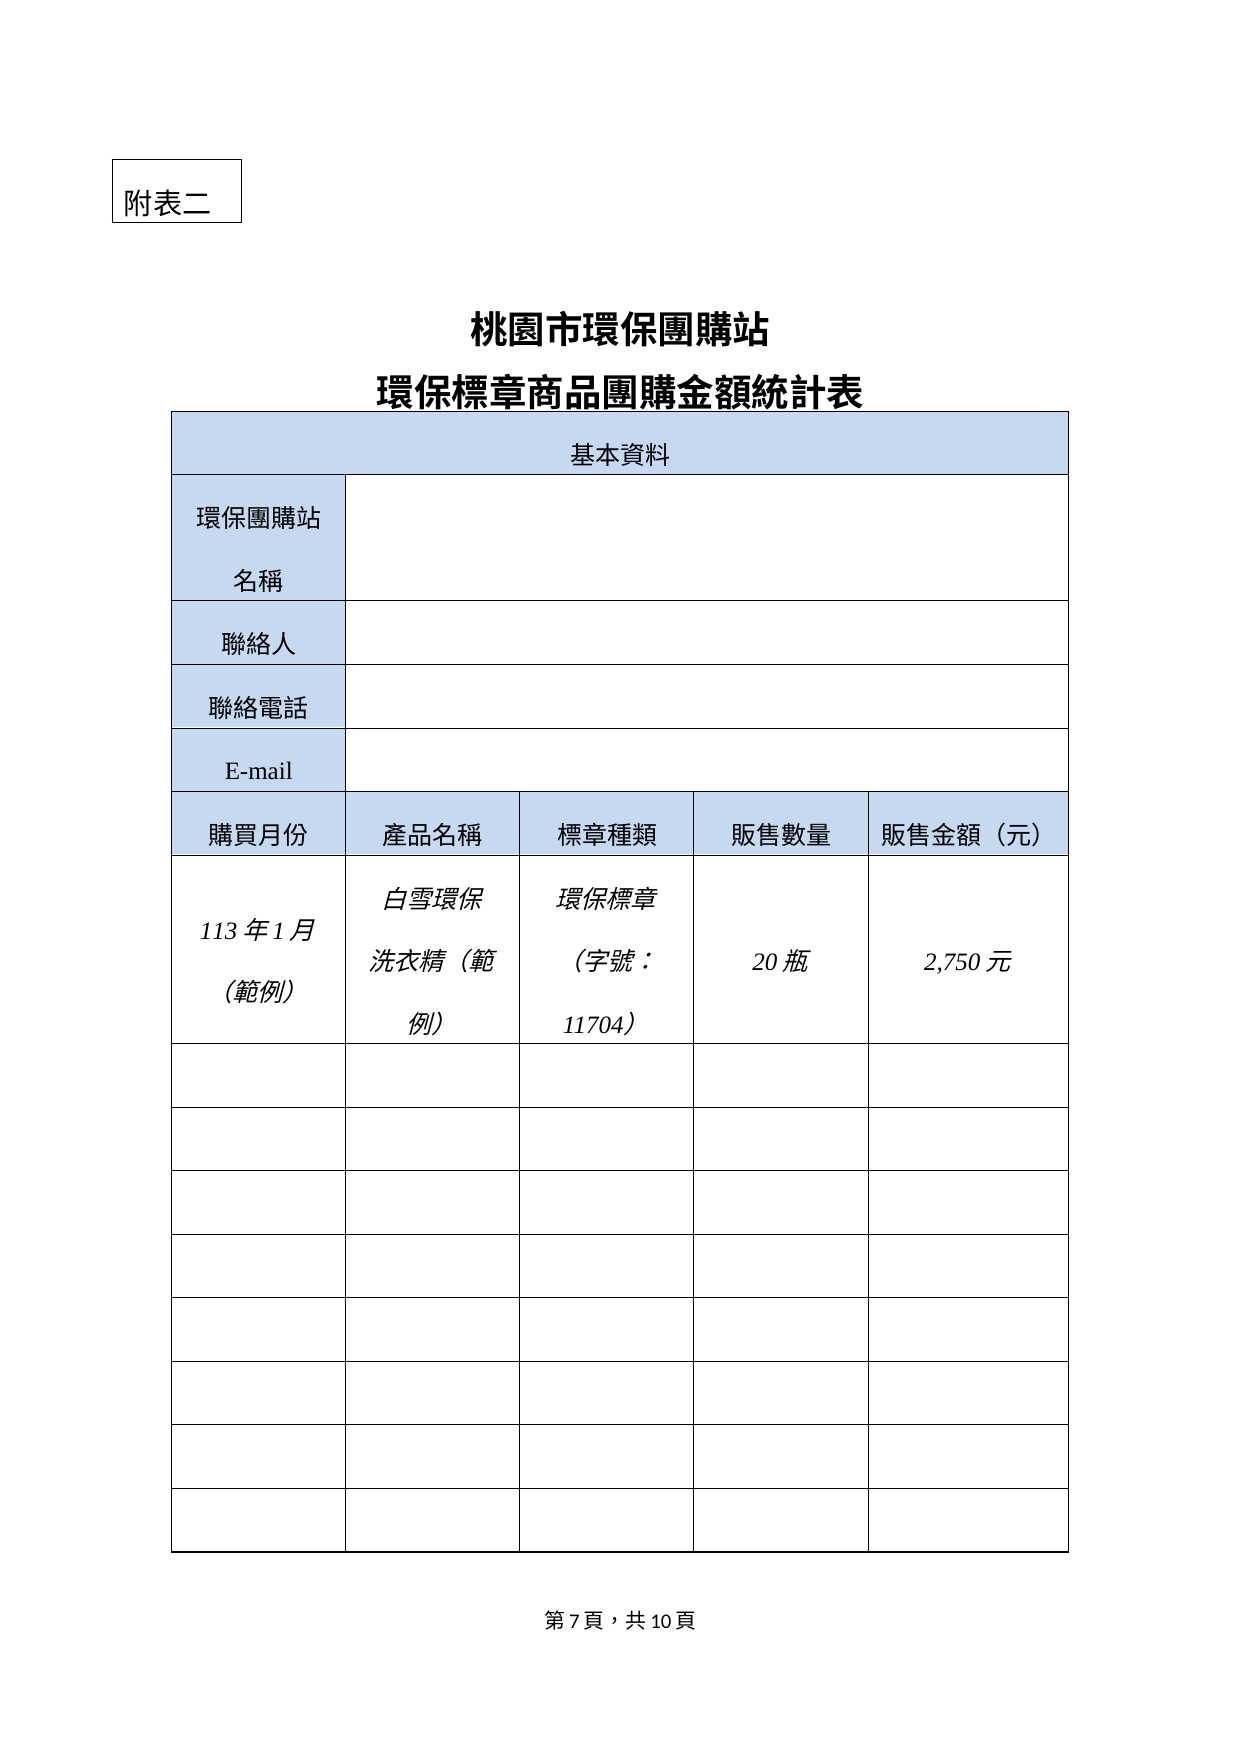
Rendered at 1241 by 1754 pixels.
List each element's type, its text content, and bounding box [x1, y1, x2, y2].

table_cell 113年1月 （範例） [172, 856, 345, 1043]
table_cell 聯絡電話 [172, 665, 345, 727]
table_cell [172, 1108, 345, 1170]
table_cell [520, 1044, 693, 1107]
table_cell 標章種類 [520, 792, 693, 854]
table_cell [346, 1235, 519, 1297]
text 桃園市環保團購站 [112, 223, 1128, 348]
table_cell [694, 1108, 868, 1170]
table_cell 環保團購站 名稱 [172, 475, 345, 600]
table_cell [520, 1425, 693, 1488]
table_cell [172, 1044, 345, 1107]
table_cell [694, 1489, 868, 1551]
table_cell [694, 1044, 868, 1107]
table_cell [346, 1298, 519, 1361]
table_cell 聯絡人 [172, 601, 345, 664]
table_cell [346, 1044, 519, 1107]
table_cell [520, 1298, 693, 1361]
table_cell 環保標章 （字號：11704） [520, 856, 693, 1043]
table_cell [346, 475, 1068, 600]
table_cell 20瓶 [694, 856, 868, 1043]
table_cell [869, 1298, 1068, 1361]
table_cell [346, 1108, 519, 1170]
table_cell [869, 1362, 1068, 1424]
table_cell [172, 1362, 345, 1424]
table_cell [172, 1298, 345, 1361]
table_cell [694, 1425, 868, 1488]
table_cell [172, 1235, 345, 1297]
table_cell [346, 1362, 519, 1424]
table_cell [694, 1171, 868, 1234]
table_cell 販售金額（元） [869, 792, 1068, 854]
table_cell [869, 1235, 1068, 1297]
table_cell [694, 1362, 868, 1424]
table_cell [346, 1489, 519, 1551]
table_header 基本資料 [172, 412, 1068, 474]
table_cell 2,750元 [869, 856, 1068, 1043]
table_cell 購買月份 [172, 792, 345, 854]
table_cell [520, 1108, 693, 1170]
table_cell [346, 601, 1068, 664]
table_cell [520, 1362, 693, 1424]
table_cell [520, 1171, 693, 1234]
table_header 附表二 [113, 160, 241, 222]
table_cell [520, 1489, 693, 1551]
text 環保標章商品團購金額統計表 [112, 348, 1128, 411]
table_cell [869, 1171, 1068, 1234]
table_cell [172, 1489, 345, 1551]
table_cell [869, 1108, 1068, 1170]
table_cell [869, 1425, 1068, 1488]
table_cell [346, 729, 1068, 791]
table_cell [346, 1425, 519, 1488]
table_cell [520, 1235, 693, 1297]
table_cell [346, 665, 1068, 727]
table_cell 產品名稱 [346, 792, 519, 854]
table_cell [346, 1171, 519, 1234]
table_cell E-mail [172, 729, 345, 791]
table_cell [869, 1489, 1068, 1551]
table_cell [172, 1425, 345, 1488]
table_cell 販售數量 [694, 792, 868, 854]
table_cell 白雪環保 洗衣精（範例） [346, 856, 519, 1043]
table_cell [694, 1235, 868, 1297]
table_cell [869, 1044, 1068, 1107]
table_cell [694, 1298, 868, 1361]
table_cell [172, 1171, 345, 1234]
